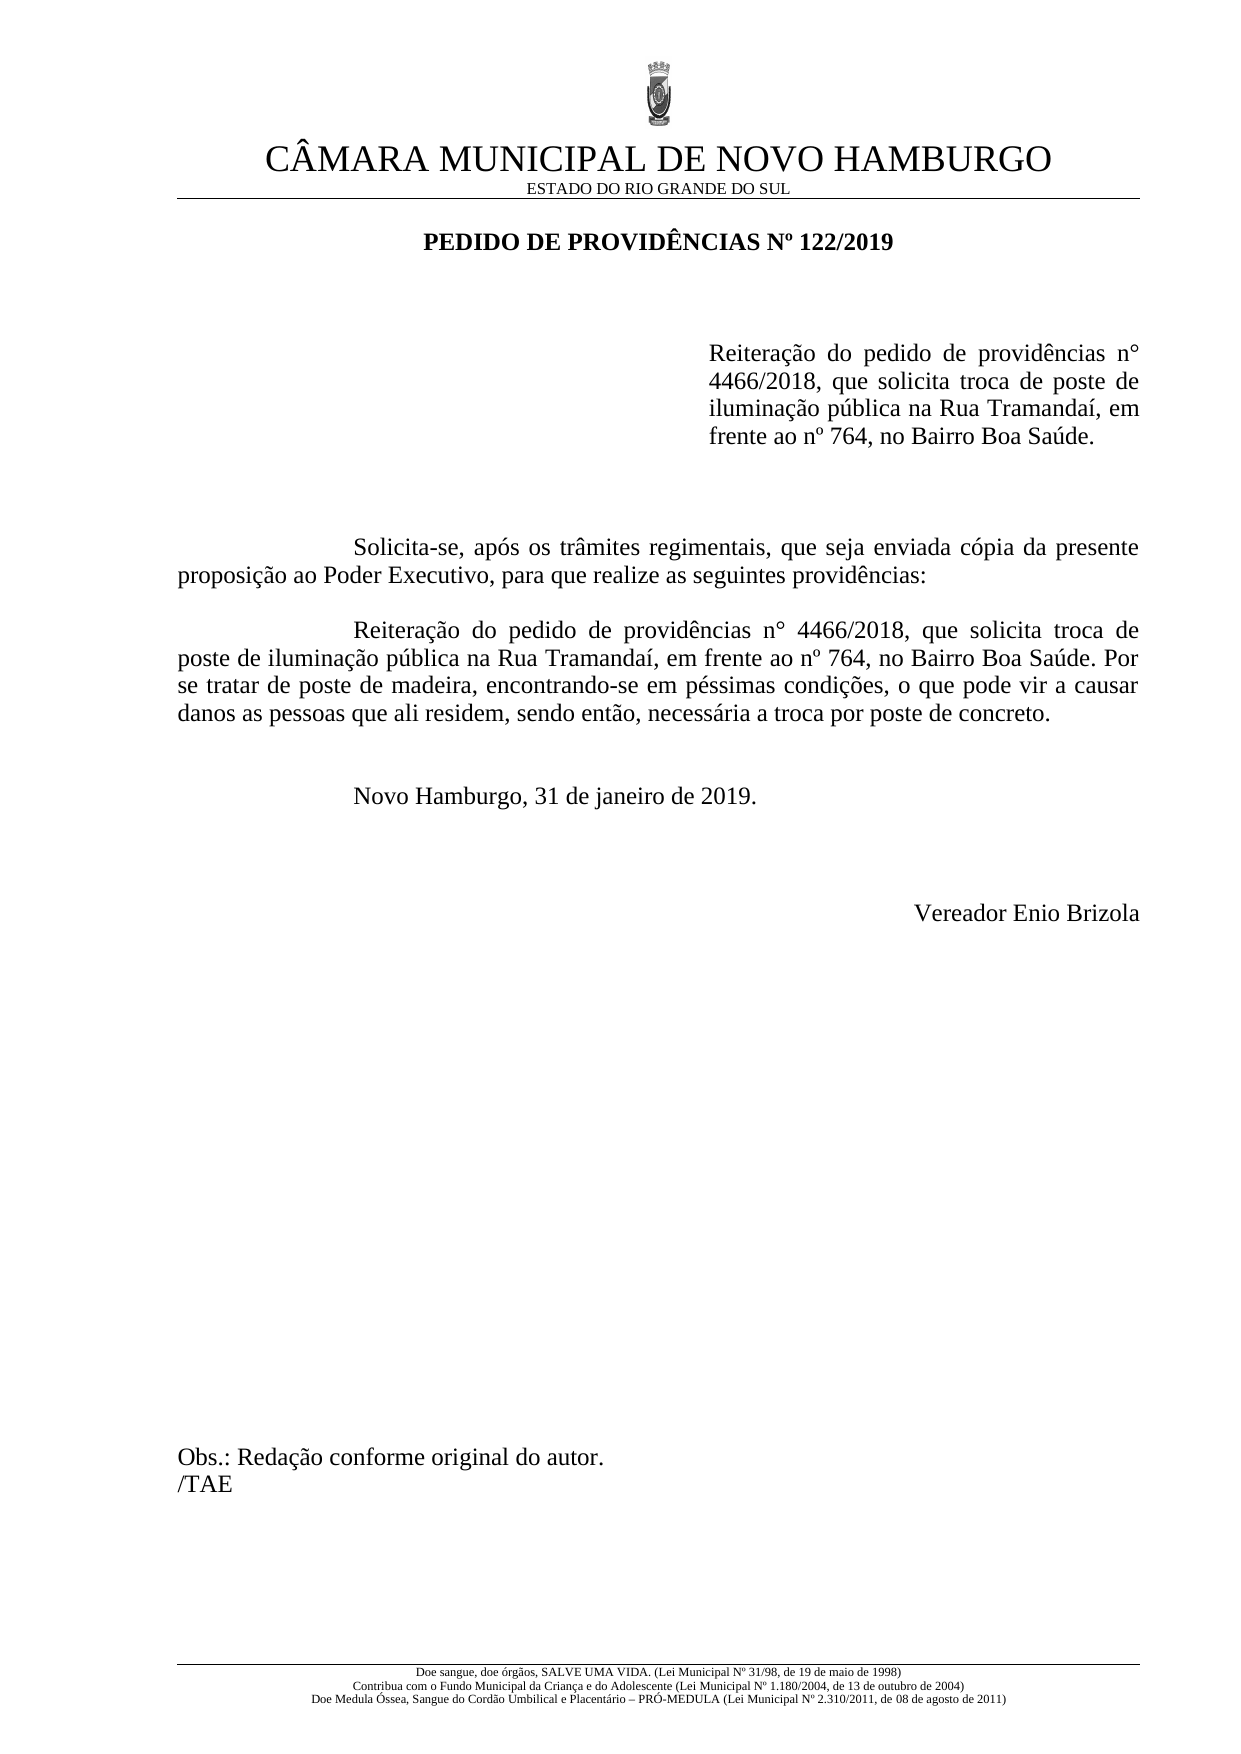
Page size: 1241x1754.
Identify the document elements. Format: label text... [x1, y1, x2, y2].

text Solicita-se, após os trâmites regimentais, que seja enviada cópia da presente proposição ao Poder Executivo, para que realize as seguintes providências: [177, 533, 1140, 588]
text Reiteração do pedido de providências n° 4466/2018, que solicita troca de poste de iluminação pública na Rua Tramandaí, em frente ao nº 764, no Bairro Boa Saúde. [709, 339, 1140, 450]
text /TAE [177, 1471, 1140, 1498]
text Obs.: Redação conforme original do autor. [177, 1443, 1140, 1471]
text Novo Hamburgo, 31 de janeiro de 2019. [177, 782, 1140, 810]
text PEDIDO DE PROVIDÊNCIAS Nº 122/2019 [177, 228, 1140, 256]
text Vereador Enio Brizola [177, 899, 1140, 926]
text Reiteração do pedido de providências n° 4466/2018, que solicita troca de poste de iluminação pública na Rua Tramandaí, em frente ao nº 764, no Bairro Boa Saúde. Por se tratar de poste de madeira, encontrando-se em péssimas condições, o que pode vir a causar danos as pessoas que ali residem, sendo então, necessária a troca por poste de concreto. [177, 616, 1140, 727]
